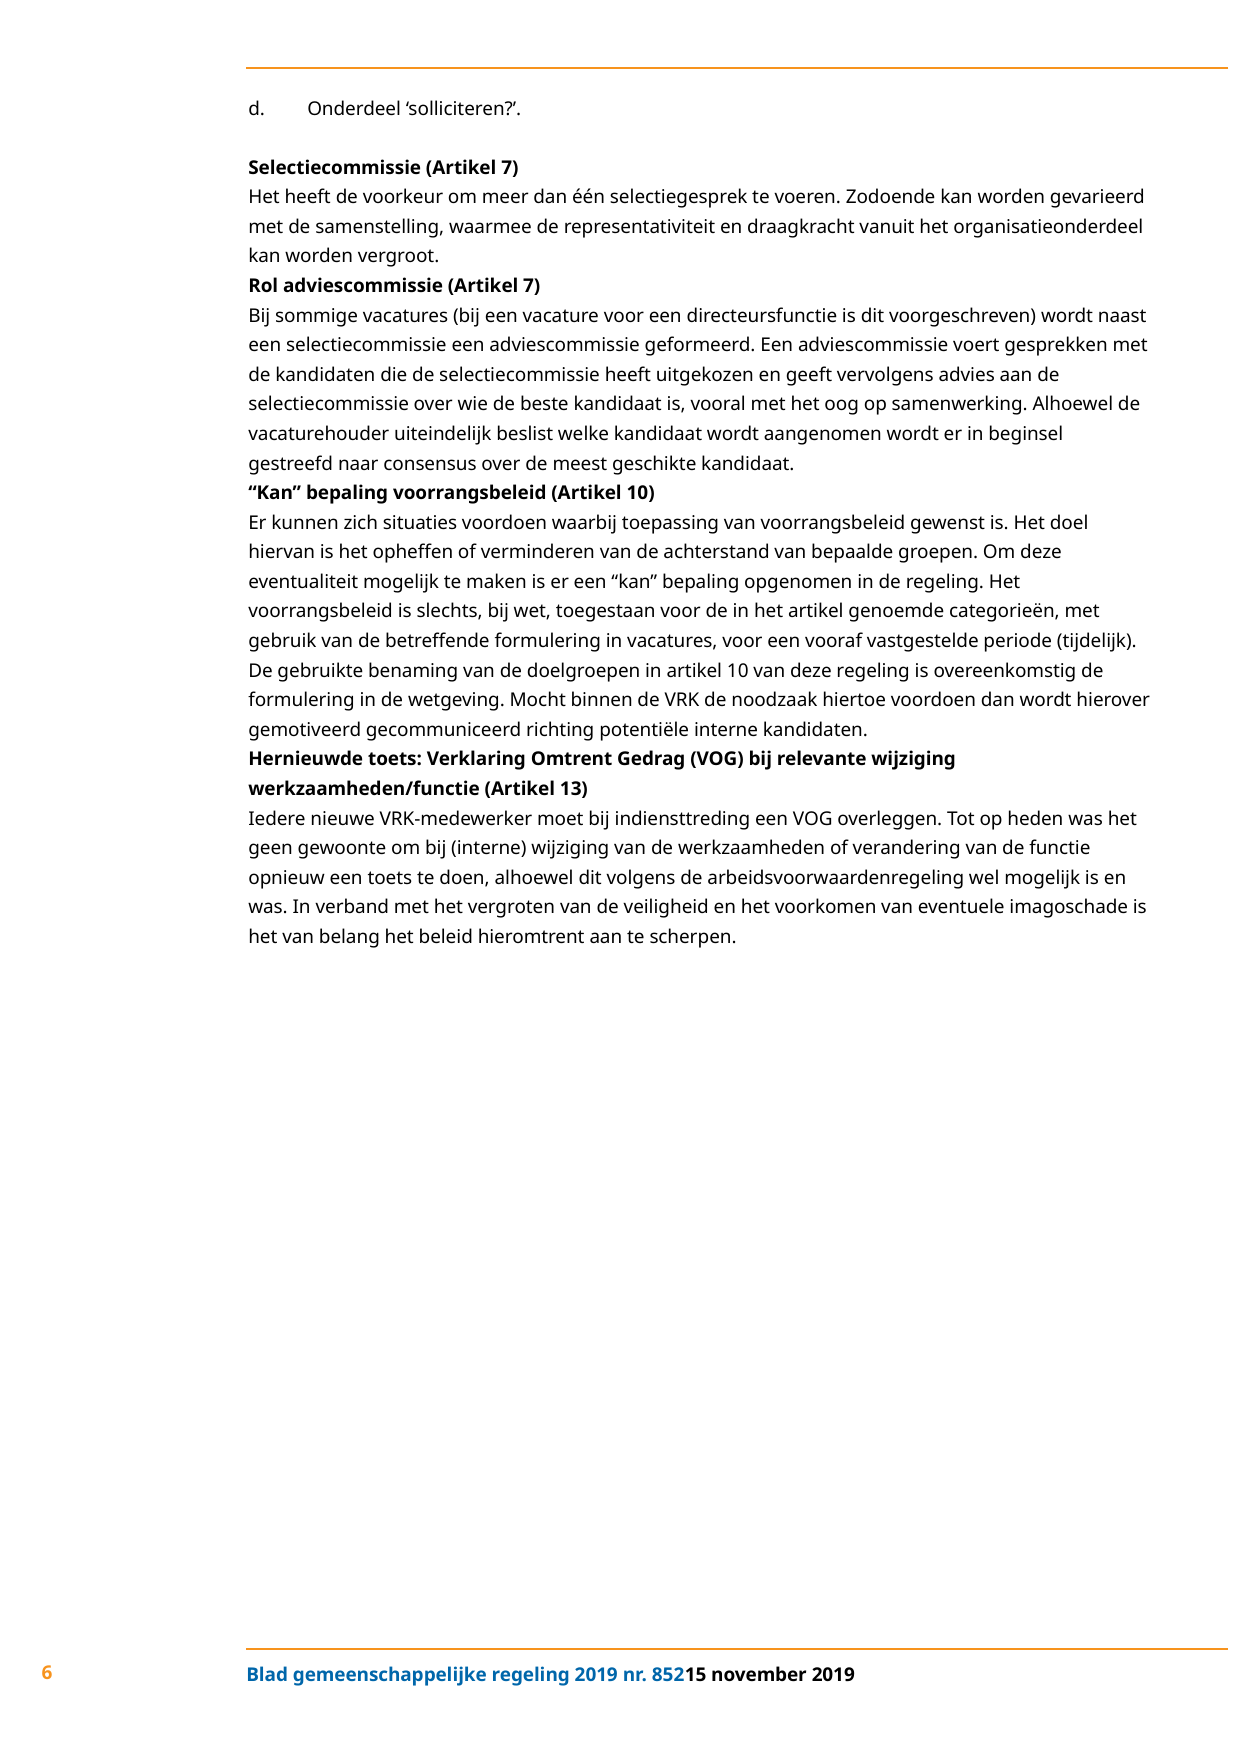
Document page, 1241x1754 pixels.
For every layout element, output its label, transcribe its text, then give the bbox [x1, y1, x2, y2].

text Iedere nieuwe VRK-medewerker moet bij indiensttreding een VOG overleggen. Tot op heden was het geen gewoonte om bij (interne) wijziging van de werkzaamheden of verandering van de functie opnieuw een toets te doen, alhoewel dit volgens de arbeidsvoorwaardenregeling wel mogelijk is en was. In verband met het vergroten van de veiligheid en het voorkomen van eventuele imagoschade is het van belang het beleid hieromtrent aan te scherpen. [248, 805, 1152, 949]
list Onderdeel ‘solliciteren?’. [248, 95, 1152, 121]
text Selectiecommissie (Artikel 7) [248, 154, 1152, 180]
text Bij sommige vacatures (bij een vacature voor een directeursfunctie is dit voorgeschreven) wordt naast een selectiecommissie een adviescommissie geformeerd. Een adviescommissie voert gesprekken met de kandidaten die de selectiecommissie heeft uitgekozen en geeft vervolgens advies aan de selectiecommissie over wie de beste kandidaat is, vooral met het oog op samenwerking. Alhoewel de vacaturehouder uiteindelijk beslist welke kandidaat wordt aangenomen wordt er in beginsel gestreefd naar consensus over de meest geschikte kandidaat. [248, 302, 1152, 476]
picture [41, 47, 231, 172]
text Hernieuwde toets: Verklaring Omtrent Gedrag (VOG) bij relevante wijziging werkzaamheden/functie (Artikel 13) [248, 746, 1152, 801]
text Rol adviescommissie (Artikel 7) [248, 272, 1152, 298]
text Er kunnen zich situaties voordoen waarbij toepassing van voorrangsbeleid gewenst is. Het doel hiervan is het opheffen of verminderen van de achterstand van bepaalde groepen. Om deze eventualiteit mogelijk te maken is er een “kan” bepaling opgenomen in de regeling. Het voorrangsbeleid is slechts, bij wet, toegestaan voor de in het artikel genoemde categorieën, met gebruik van de betreffende formulering in vacatures, voor een vooraf vastgestelde periode (tijdelijk). De gebruikte benaming van de doelgroepen in artikel 10 van deze regeling is overeenkomstig de formulering in de wetgeving. Mocht binnen de VRK de noodzaak hiertoe voordoen dan wordt hierover gemotiveerd gecommuniceerd richting potentiële interne kandidaten. [248, 509, 1152, 742]
text “Kan” bepaling voorrangsbeleid (Artikel 10) [248, 479, 1152, 505]
text Het heeft de voorkeur om meer dan één selectiegesprek te voeren. Zodoende kan worden gevarieerd met de samenstelling, waarmee de representativiteit en draagkracht vanuit het organisatieonderdeel kan worden vergroot. [248, 183, 1152, 268]
